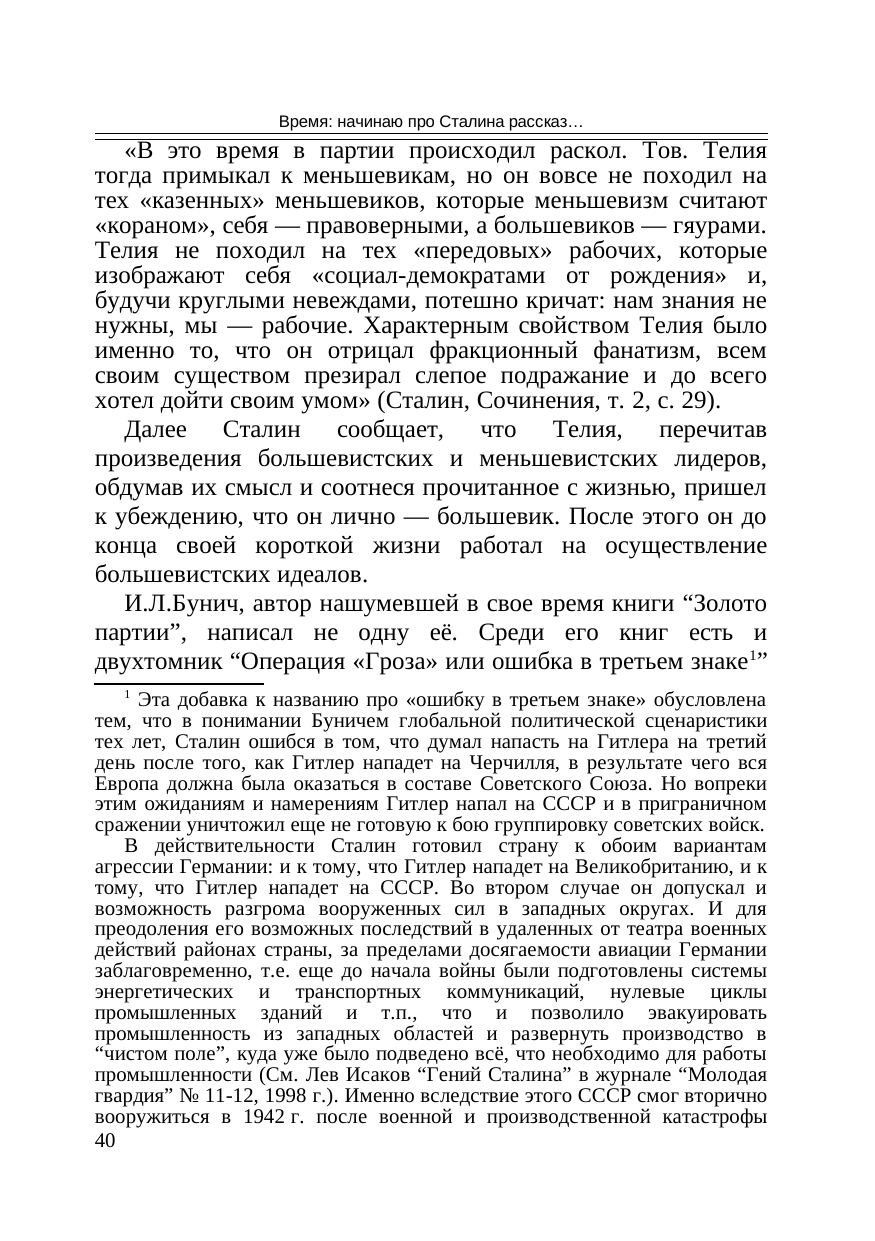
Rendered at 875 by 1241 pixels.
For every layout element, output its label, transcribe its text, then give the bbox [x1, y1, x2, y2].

text Далее Сталин сообщает, что Телия, перечитав произведения большевистских и меньшевистских лидеров, обдумав их смысл и соотнеся прочитанное с жизнью, пришел к убеждению, что он лично — большевик. После этого он до конца своей короткой жизни работал на осуществление большевистских идеалов. [94, 414, 768, 588]
text Эта добавка к названию про «ошибку в третьем знаке» обусловлена тем, что в понимании Буничем глобальной политической сценаристики тех лет, Сталин ошибся в том, что думал напасть на Гитлера на третий день после того, как Гитлер нападет на Черчилля, в результате чего вся Европа должна была оказаться в составе Советского Союза. Но вопреки этим ожиданиям и намерениям Гитлер напал на СССР и в приграничном сражении уничтожил еще не готовую к бою группировку советских войск. [94, 690, 768, 836]
text «В это время в партии происходил раскол. Тов. Телия тогда примыкал к меньшевикам, но он вовсе не походил на тех «казенных» меньшевиков, которые меньшевизм считают «кора­ном», себя — правоверными, а большевиков — гяурами. Телия не походил на тех «передовых» рабочих, которые изображают себя «социал-демократами от рождения» и, будучи круглыми невеждами, потешно кричат: нам знания не нужны, мы — рабочие. Характерным свойством Телия было именно то, что он отрицал фракционный фанатизм, всем своим существом презирал слепое подражание и до всего хотел дойти своим умом» (Сталин, Сочинения, т. 2, с. 29). [94, 139, 768, 414]
text В действительности Сталин готовил страну к обоим вариантам агрессии Германии: и к тому, что Гитлер нападет на Великобританию, и к тому, что Гитлер нападет на СССР. Во втором случае он допускал и возможность разгрома вооруженных сил в западных округах. И для преодоления его возможных последствий в удаленных от театра военных действий районах страны, за пределами досягаемости авиации Германии заблаговременно, т.е. еще до начала войны были подготовлены системы энергетических и транспортных коммуникаций, нулевые циклы промышленных зданий и т.п., что и позволило эвакуировать промышленность из западных областей и развернуть производство в “чистом поле”, куда уже было подведено всё, что необходимо для работы промышленности (См. Лев Исаков “Гений Сталина” в журнале “Молодая гвардия” № 11-12, 1998 г.). Именно вследствие этого СССР смог вторично вооружиться в 1942 г. после военной и производственной катастрофы [94, 836, 768, 1127]
text И.Л.Бунич, автор нашумевшей в свое время книги “Золото партии”, написал не одну её. Среди его книг есть и двухтомник “Операция «Гроза» или ошибка в третьем знаке” (М. «Облик», 1994 г.), в которой он пытается доказать то же, что и В.Суворов-Резун в “Ледоколе” и “Дне «М»”, но со ссылками на советские архивы. Читал ли И.Л.Бунич первый том Сочинений Сталина, либо нет, но в “Операции «Гроза»” у него есть двусмысленная фраза. Не исключено, что нагнетая эмоции бессмысленного анти-Сталинизма, И.Л.Бунич, сам того не понимая, выболтал самую главную личностную тайну ХХ века: «Должности диктатора или ИМАМА (выделено нами, а не Буничем) в СССР не полагалось» (“Операция «Гроза», т. 2, с. 508). Эта фраза была бы еще точнее, если бы её продолжали слова: «с точки зрения руководителей марксистского проекта». [94, 588, 768, 675]
